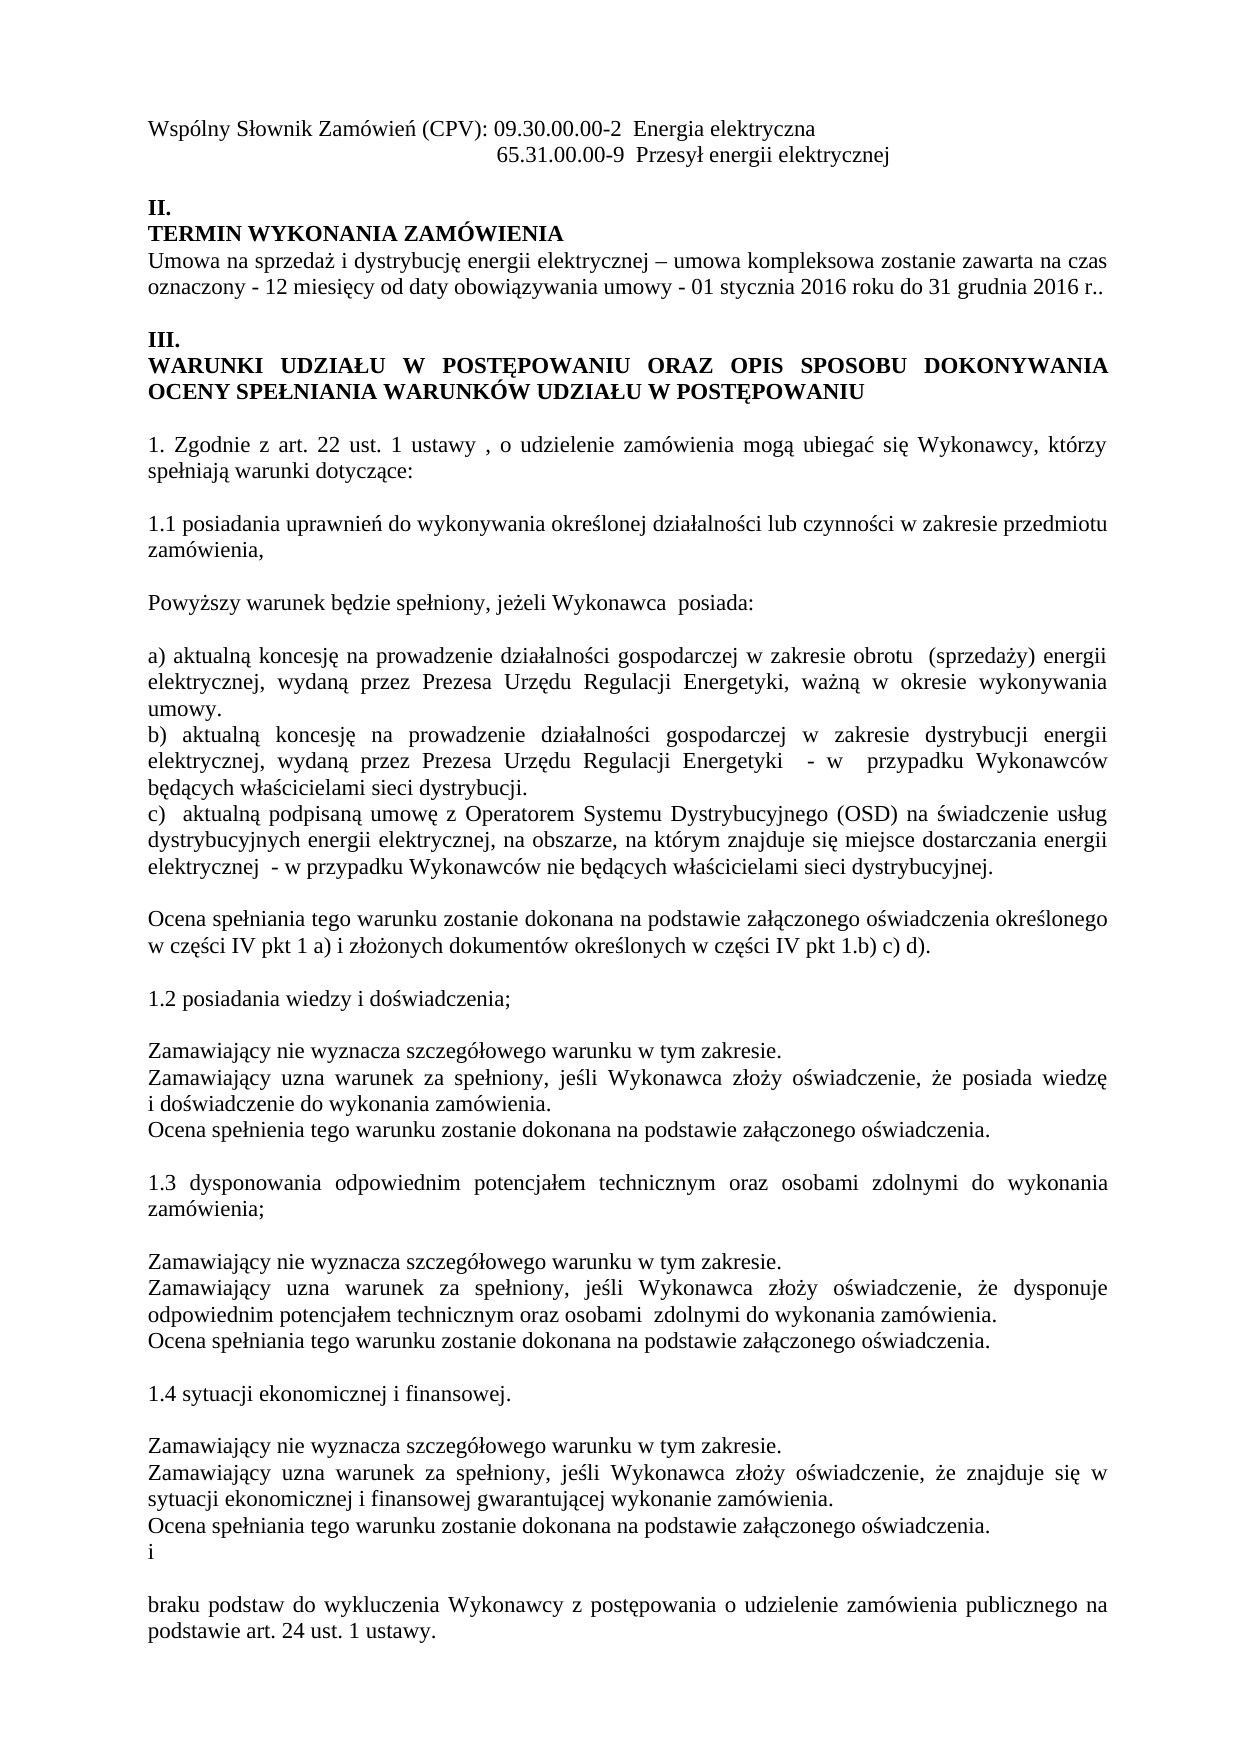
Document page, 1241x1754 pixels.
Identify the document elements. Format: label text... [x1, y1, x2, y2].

text Zamawiający nie wyznacza szczegółowego warunku w tym zakresie. [148, 1248, 1109, 1274]
text Zamawiający uzna warunek za spełniony, jeśli Wykonawca złoży oświadczenie, że posiada wiedzę i doświadczenie do wykonania zamówienia. [148, 1064, 1109, 1116]
text a) aktualną koncesję na prowadzenie działalności gospodarczej w zakresie obrotu (sprzedaży) energii elektrycznej, wydaną przez Prezesa Urzędu Regulacji Energetyki, ważną w okresie wykonywania umowy. [148, 642, 1109, 721]
text Powyższy warunek będzie spełniony, jeżeli Wykonawca posiada: [148, 589, 1109, 616]
text Ocena spełniania tego warunku zostanie dokonana na podstawie załączonego oświadczenia. [148, 1512, 1109, 1538]
text Ocena spełnienia tego warunku zostanie dokonana na podstawie załączonego oświadczenia. [148, 1116, 1109, 1143]
text TERMIN WYKONANIA ZAMÓWIENIA [148, 220, 1109, 247]
text Ocena spełniania tego warunku zostanie dokonana na podstawie załączonego oświadczenia. [148, 1327, 1109, 1353]
text 1.3 dysponowania odpowiednim potencjałem technicznym oraz osobami zdolnymi do wykonania zamówienia; [148, 1169, 1109, 1222]
text b) aktualną koncesję na prowadzenie działalności gospodarczej w zakresie dystrybucji energii elektrycznej, wydaną przez Prezesa Urzędu Regulacji Energetyki - w przypadku Wykonawców będących właścicielami sieci dystrybucji. [148, 721, 1109, 800]
text Zamawiający uzna warunek za spełniony, jeśli Wykonawca złoży oświadczenie, że znajduje się w sytuacji ekonomicznej i finansowej gwarantującej wykonanie zamówienia. [148, 1459, 1109, 1512]
text braku podstaw do wykluczenia Wykonawcy z postępowania o udzielenie zamówienia publicznego na podstawie art. 24 ust. 1 ustawy. [148, 1591, 1109, 1643]
text 1.4 sytuacji ekonomicznej i finansowej. [148, 1380, 1109, 1406]
text 1. Zgodnie z art. 22 ust. 1 ustawy , o udzielenie zamówienia mogą ubiegać się Wykonawcy, którzy spełniają warunki dotyczące: [148, 431, 1109, 484]
text Wspólny Słownik Zamówień (CPV): 09.30.00.00-2 Energia elektryczna [148, 115, 1109, 141]
text 1.2 posiadania wiedzy i doświadczenia; [148, 984, 1109, 1011]
text i [148, 1538, 1109, 1564]
text III. [148, 326, 1109, 352]
text 65.31.00.00-9 Przesył energii elektrycznej [148, 141, 1109, 168]
text II. [148, 194, 1109, 220]
text Ocena spełniania tego warunku zostanie dokonana na podstawie załączonego oświadczenia określonego w części IV pkt 1 a) i złożonych dokumentów określonych w części IV pkt 1.b) c) d). [148, 906, 1109, 958]
text c) aktualną podpisaną umowę z Operatorem Systemu Dystrybucyjnego (OSD) na świadczenie usług dystrybucyjnych energii elektrycznej, na obszarze, na którym znajduje się miejsce dostarczania energii elektrycznej - w przypadku Wykonawców nie będących właścicielami sieci dystrybucyjnej. [148, 800, 1109, 879]
text Zamawiający nie wyznacza szczegółowego warunku w tym zakresie. [148, 1433, 1109, 1459]
text 1.1 posiadania uprawnień do wykonywania określonej działalności lub czynności w zakresie przedmiotu zamówienia, [148, 510, 1109, 563]
text Zamawiający nie wyznacza szczegółowego warunku w tym zakresie. [148, 1037, 1109, 1064]
text Umowa na sprzedaż i dystrybucję energii elektrycznej – umowa kompleksowa zostanie zawarta na czas oznaczony - 12 miesięcy od daty obowiązywania umowy - 01 stycznia 2016 roku do 31 grudnia 2016 r.. [148, 247, 1109, 299]
text WARUNKI UDZIAŁU W POSTĘPOWANIU ORAZ OPIS SPOSOBU DOKONYWANIA OCENY SPEŁNIANIA WARUNKÓW UDZIAŁU W POSTĘPOWANIU [148, 352, 1109, 405]
text Zamawiający uzna warunek za spełniony, jeśli Wykonawca złoży oświadczenie, że dysponuje odpowiednim potencjałem technicznym oraz osobami zdolnymi do wykonania zamówienia. [148, 1274, 1109, 1327]
